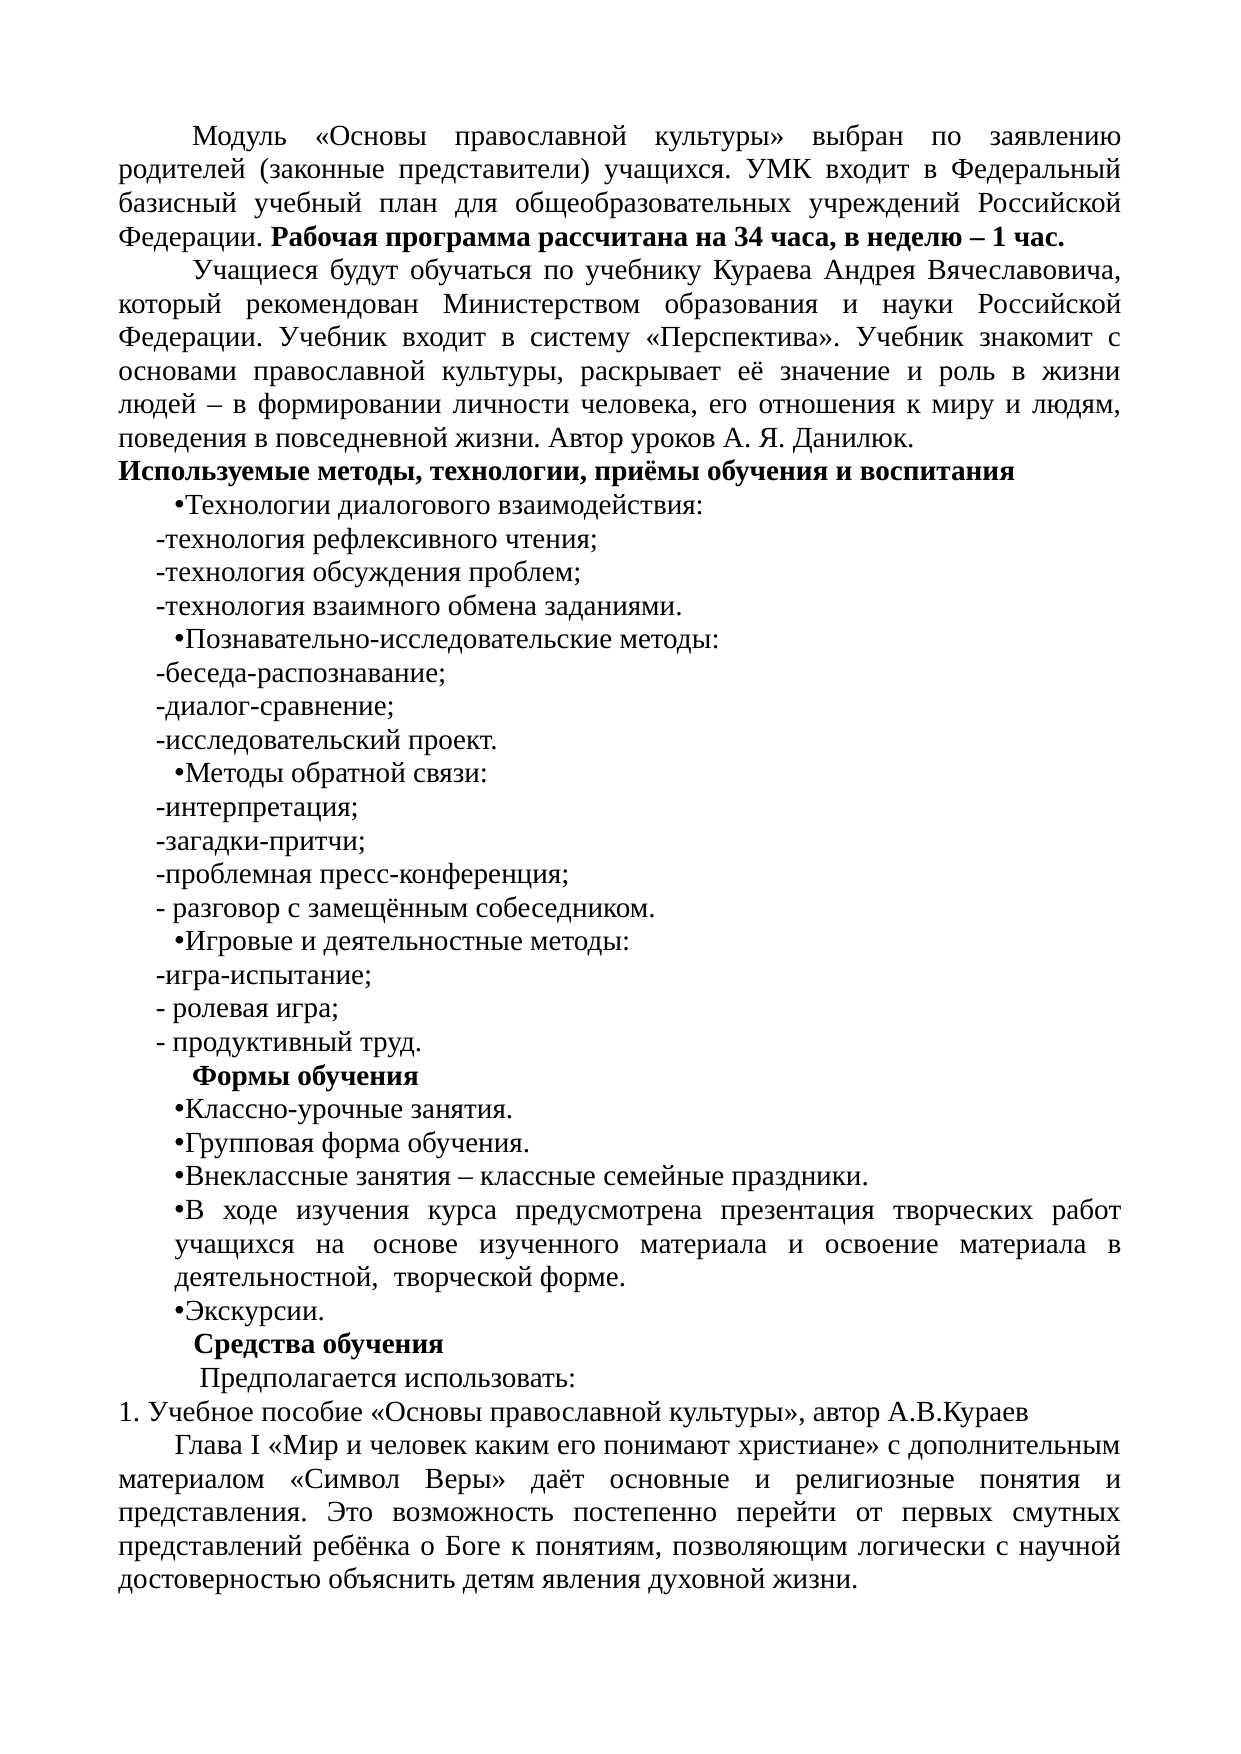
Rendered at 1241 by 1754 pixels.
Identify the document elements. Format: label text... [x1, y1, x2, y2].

text -технология взаимного обмена заданиями. [156, 588, 1122, 621]
text -игра-испытание; [156, 957, 1122, 991]
list Методы обратной связи: [174, 756, 1122, 789]
text Предполагается использовать: [174, 1360, 1122, 1394]
text Глава I «Мир и человек каким его понимают христиане» с дополнительным материалом «Символ Веры» даёт основные и религиозные понятия и представления. Это возможность постепенно перейти от первых смутных представлений ребёнка о Боге к понятиям, позволяющим логически с научной достоверностью объяснить детям явления духовной жизни. [118, 1427, 1122, 1595]
list В ходе изучения курса предусмотрена презентация творческих работ учащихся на основе изученного материала и освоение материала в деятельностной, творческой форме. [174, 1192, 1122, 1293]
list Экскурсии. [174, 1293, 1122, 1327]
text - разговор с замещённым собеседником. [156, 890, 1122, 923]
list Групповая форма обучения. [174, 1125, 1122, 1158]
text -исследовательский проект. [156, 722, 1122, 756]
text -диалог-сравнение; [156, 688, 1122, 722]
text - продуктивный труд. [156, 1024, 1122, 1058]
text Средства обучения [118, 1327, 1122, 1360]
text 1. Учебное пособие «Основы православной культуры», автор А.В.Кураев [118, 1394, 1122, 1427]
text Учащиеся будут обучаться по учебнику Кураева Андрея Вячеславовича, который рекомендован Министерством образования и науки Российской Федерации. Учебник входит в систему «Перспектива». Учебник знакомит с основами православной культуры, раскрывает её значение и роль в жизни людей – в формировании личности человека, его отношения к миру и людям, поведения в повседневной жизни. Автор уроков А. Я. Данилюк. [118, 252, 1122, 453]
list Технологии диалогового взаимодействия: [174, 487, 1122, 521]
list Внеклассные занятия – классные семейные праздники. [174, 1158, 1122, 1192]
text -беседа-распознавание; [156, 655, 1122, 688]
text Модуль «Основы православной культуры» выбран по заявлению родителей (законные представители) учащихся. УМК входит в Федеральный базисный учебный план для общеобразовательных учреждений Российской Федерации. Рабочая программа рассчитана на 34 часа, в неделю – 1 час. [118, 118, 1122, 252]
text - ролевая игра; [156, 991, 1122, 1024]
text Формы обучения [118, 1058, 1122, 1091]
text -проблемная пресс-конференция; [156, 856, 1122, 890]
list Классно-урочные занятия. [174, 1091, 1122, 1125]
list Игровые и деятельностные методы: [174, 923, 1122, 957]
text -технология рефлексивного чтения; [156, 521, 1122, 554]
text -технология обсуждения проблем; [156, 554, 1122, 588]
text -загадки-притчи; [156, 823, 1122, 856]
text Используемые методы, технологии, приёмы обучения и воспитания [118, 453, 1122, 487]
list Познавательно-исследовательские методы: [174, 621, 1122, 655]
text -интерпретация; [156, 789, 1122, 823]
